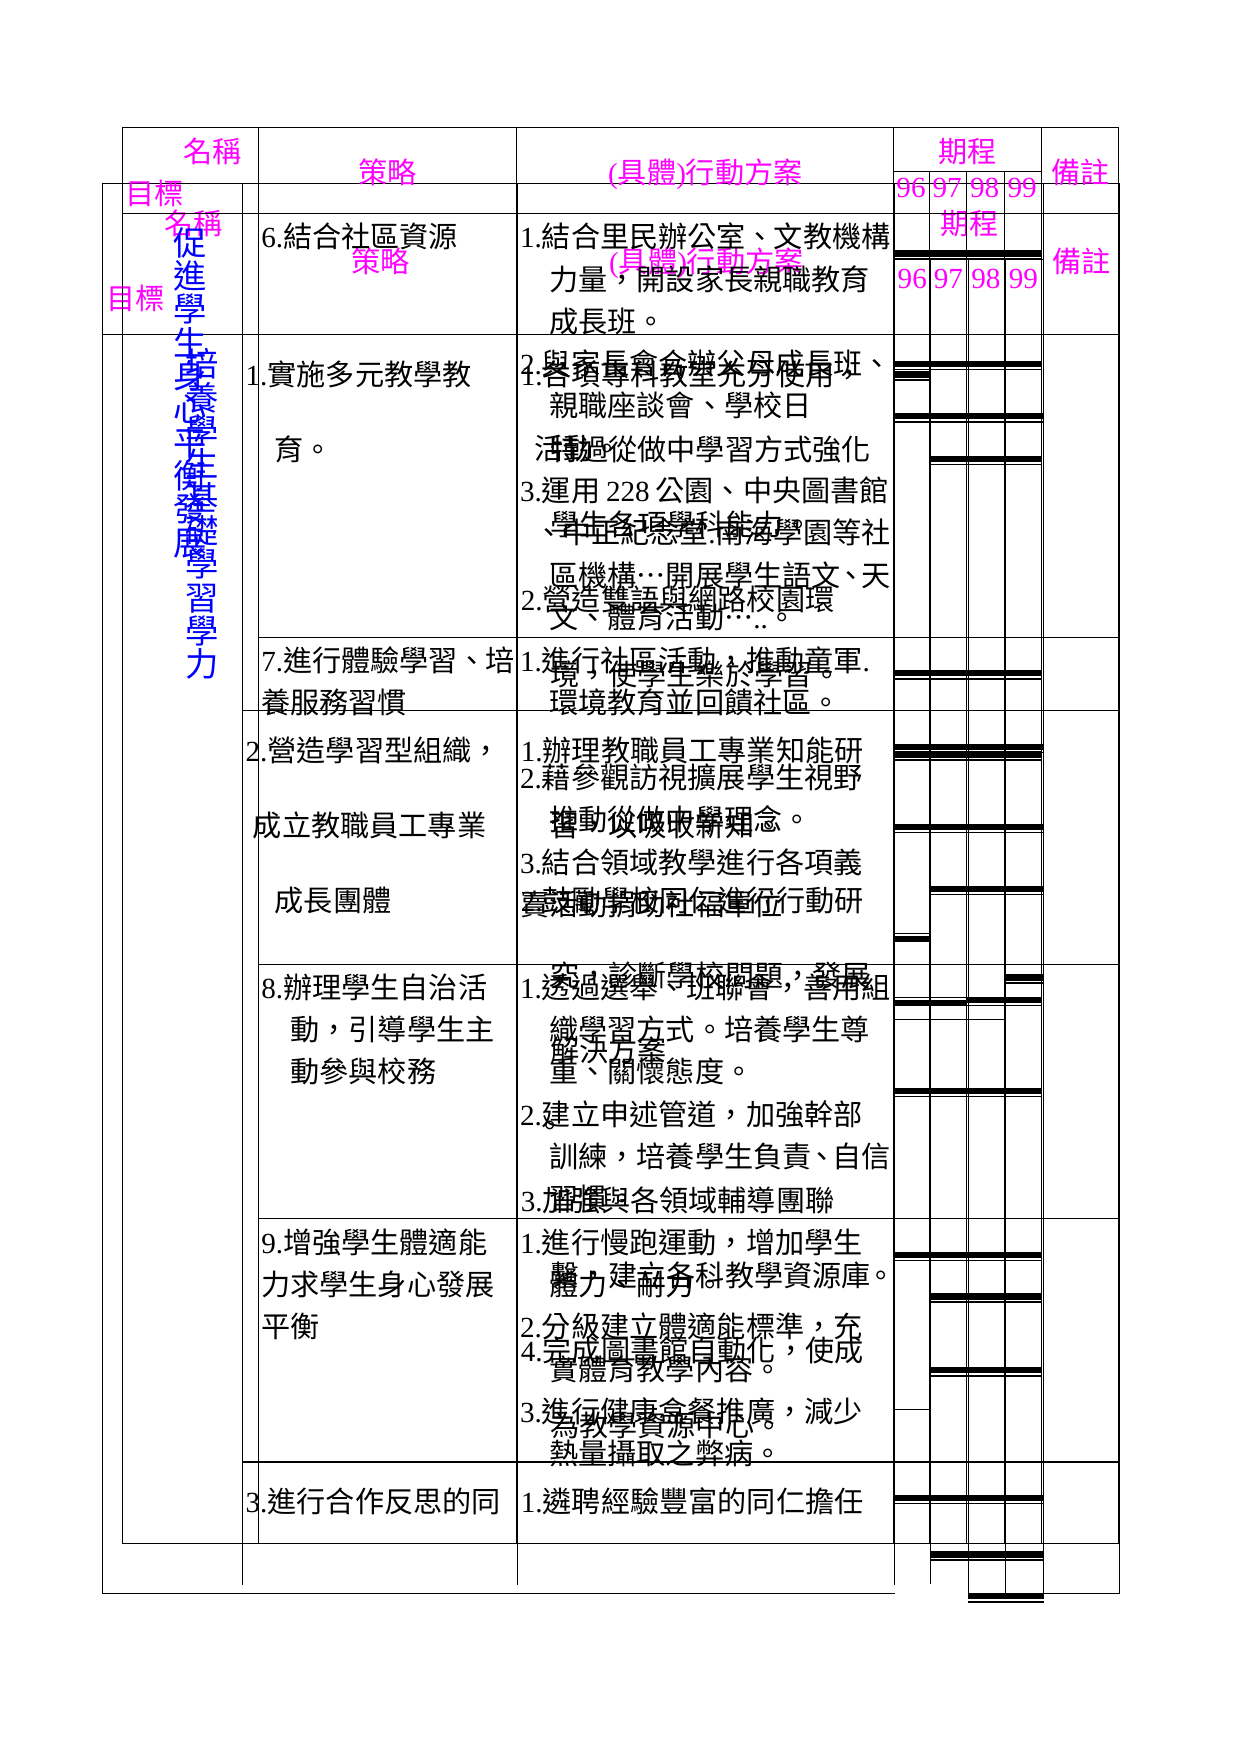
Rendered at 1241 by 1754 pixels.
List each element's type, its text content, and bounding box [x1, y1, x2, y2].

table_cell [1005, 1261, 1041, 1293]
table_cell [967, 1303, 1004, 1367]
table_cell [894, 930, 929, 963]
table_cell [1042, 1219, 1118, 1543]
table_cell [967, 1510, 1004, 1543]
table_cell [1042, 638, 1118, 963]
table_cell [967, 761, 1004, 861]
table_header 期程 [894, 128, 1041, 171]
table_cell [967, 638, 1004, 670]
table_cell [1005, 1219, 1041, 1252]
table_cell [967, 1006, 1004, 1054]
table_cell 培養學生基礎學習學力 [103, 335, 242, 1593]
table_cell [967, 1054, 1004, 1088]
table_cell [930, 1510, 966, 1543]
table_cell [930, 965, 966, 997]
table_cell 促進學生身心平衡發展 [123, 214, 258, 1543]
table_cell 9.增強學生體適能力求學生身心發展平衡 [259, 1219, 516, 1543]
table_cell [894, 1261, 929, 1293]
table_header 策略 [259, 128, 516, 213]
table_cell [967, 1219, 1004, 1252]
table_cell [930, 1303, 966, 1367]
table_cell 96 [894, 172, 929, 213]
table_header 名稱 目標 [103, 184, 122, 334]
table_cell [930, 260, 966, 292]
table_cell [969, 1544, 1005, 1551]
table_cell [967, 465, 1004, 637]
table_cell 1.進行慢跑運動，增加學生體力、耐力。 2.分級建立體適能標準，充實體育教學內容。 3.進行健康盒餐推廣，減少熱量攝取之弊病。 [517, 1219, 893, 1543]
table_cell [1005, 680, 1041, 751]
table_cell 1.進行社區活動，推動童軍.環境教育並回饋社區。 2.藉參觀訪視擴展學生視野推動從做中學理念。 3.結合領域教學進行各項義賣活動捐助社福單位 [517, 638, 893, 963]
table_cell [1005, 465, 1041, 637]
table_cell [1042, 965, 1118, 1218]
table_cell [930, 1097, 966, 1218]
table_cell [1006, 1561, 1043, 1593]
table_cell [967, 680, 1004, 751]
table_cell 1.遴聘經驗豐富的同仁擔任教學輔導教師。 2.研擬適合的教學視導規準， 辦理教學演示。 3.鼓勵同仁進教室觀察與輔導，修正回饋。 [518, 1544, 894, 1593]
table_header (具體)行動方案 [517, 128, 893, 213]
table_cell [1005, 370, 1041, 456]
table_cell [1005, 260, 1041, 292]
table_cell [967, 861, 1004, 930]
table_cell [1005, 1377, 1041, 1409]
table_cell [894, 680, 929, 751]
table_header 名稱 目標 [123, 128, 258, 213]
table_cell [894, 260, 929, 361]
table_cell [894, 214, 929, 250]
table_cell [967, 1261, 1004, 1293]
table_cell [930, 930, 966, 963]
table_cell [894, 1097, 929, 1218]
table_cell [930, 465, 966, 637]
table_cell [894, 1410, 929, 1510]
table_cell 6.結合社區資源 [259, 214, 516, 637]
table_cell [894, 1006, 929, 1088]
table_header 備註 [1042, 128, 1118, 213]
table_cell 7.進行體驗學習、培養服務習慣 [259, 638, 516, 963]
table_cell [930, 680, 966, 751]
table_cell [931, 1561, 968, 1593]
table_cell [894, 761, 929, 861]
table_cell [1005, 761, 1041, 861]
table_cell [1005, 1409, 1041, 1510]
table_cell [930, 1409, 966, 1510]
table_cell [967, 930, 1004, 963]
table_cell [1005, 214, 1041, 250]
table_cell [1044, 1544, 1119, 1593]
table_cell [894, 1219, 929, 1252]
table_cell 8.辦理學生自治活動，引導學生主動參與校務 [259, 965, 516, 1218]
table_cell [967, 260, 1004, 292]
table_cell [895, 1544, 931, 1593]
table_cell [930, 1377, 966, 1409]
table_cell [1005, 1054, 1041, 1088]
table_cell [1006, 1544, 1043, 1551]
table_cell [894, 965, 929, 997]
table_cell [967, 1377, 1004, 1409]
table_cell [894, 638, 929, 670]
table_cell [967, 1409, 1004, 1510]
table_cell [930, 638, 966, 670]
table_cell 3.進行合作反思的同僚輔導 [243, 1544, 518, 1593]
table_cell [930, 1006, 966, 1088]
table_cell [969, 1561, 1005, 1593]
table_cell [931, 1544, 968, 1551]
table_cell 99 [1005, 172, 1041, 213]
table_cell [894, 1293, 929, 1409]
table_cell 98 [967, 172, 1004, 213]
table_cell [1005, 292, 1041, 361]
table_cell [894, 370, 929, 637]
table_cell [894, 861, 929, 930]
table_cell [930, 761, 966, 861]
table_cell [894, 1510, 929, 1543]
table_cell [1042, 214, 1118, 637]
table_cell [930, 214, 966, 250]
table_cell 1.透過選舉、班聯會，善用組織學習方式。培養學生尊重、關懷態度。 2.建立申述管道，加強幹部訓練，培養學生負責、自信習慣。 [517, 965, 893, 1218]
table_cell [1005, 965, 1041, 997]
table_cell 1.結合里民辦公室、文教機構力量，開設家長親職教育成長班。 2.與家長會合辦父母成長班、親職座談會、學校日 活動。 3.運用228公園、中央圖書館 、中正紀念堂.南海學園等社區機構…開展學生語文、天文、體育活動…..。 [517, 214, 893, 637]
table_cell [967, 1097, 1004, 1218]
table_cell 97 [930, 172, 966, 213]
table_cell [1005, 1510, 1041, 1543]
table_cell [930, 861, 966, 930]
table_cell [967, 965, 1004, 997]
table_cell [1005, 1303, 1041, 1367]
table_cell [930, 1261, 966, 1293]
table_cell [967, 214, 1004, 250]
table_cell [1005, 1006, 1041, 1054]
table_cell [1005, 930, 1041, 963]
table_cell [1005, 638, 1041, 670]
table_cell [967, 370, 1004, 456]
table_cell [967, 292, 1004, 361]
table_cell [930, 1219, 966, 1252]
table_cell [1005, 1097, 1041, 1218]
table_cell [930, 292, 966, 361]
table_cell [1005, 861, 1041, 930]
table_cell [930, 370, 966, 456]
